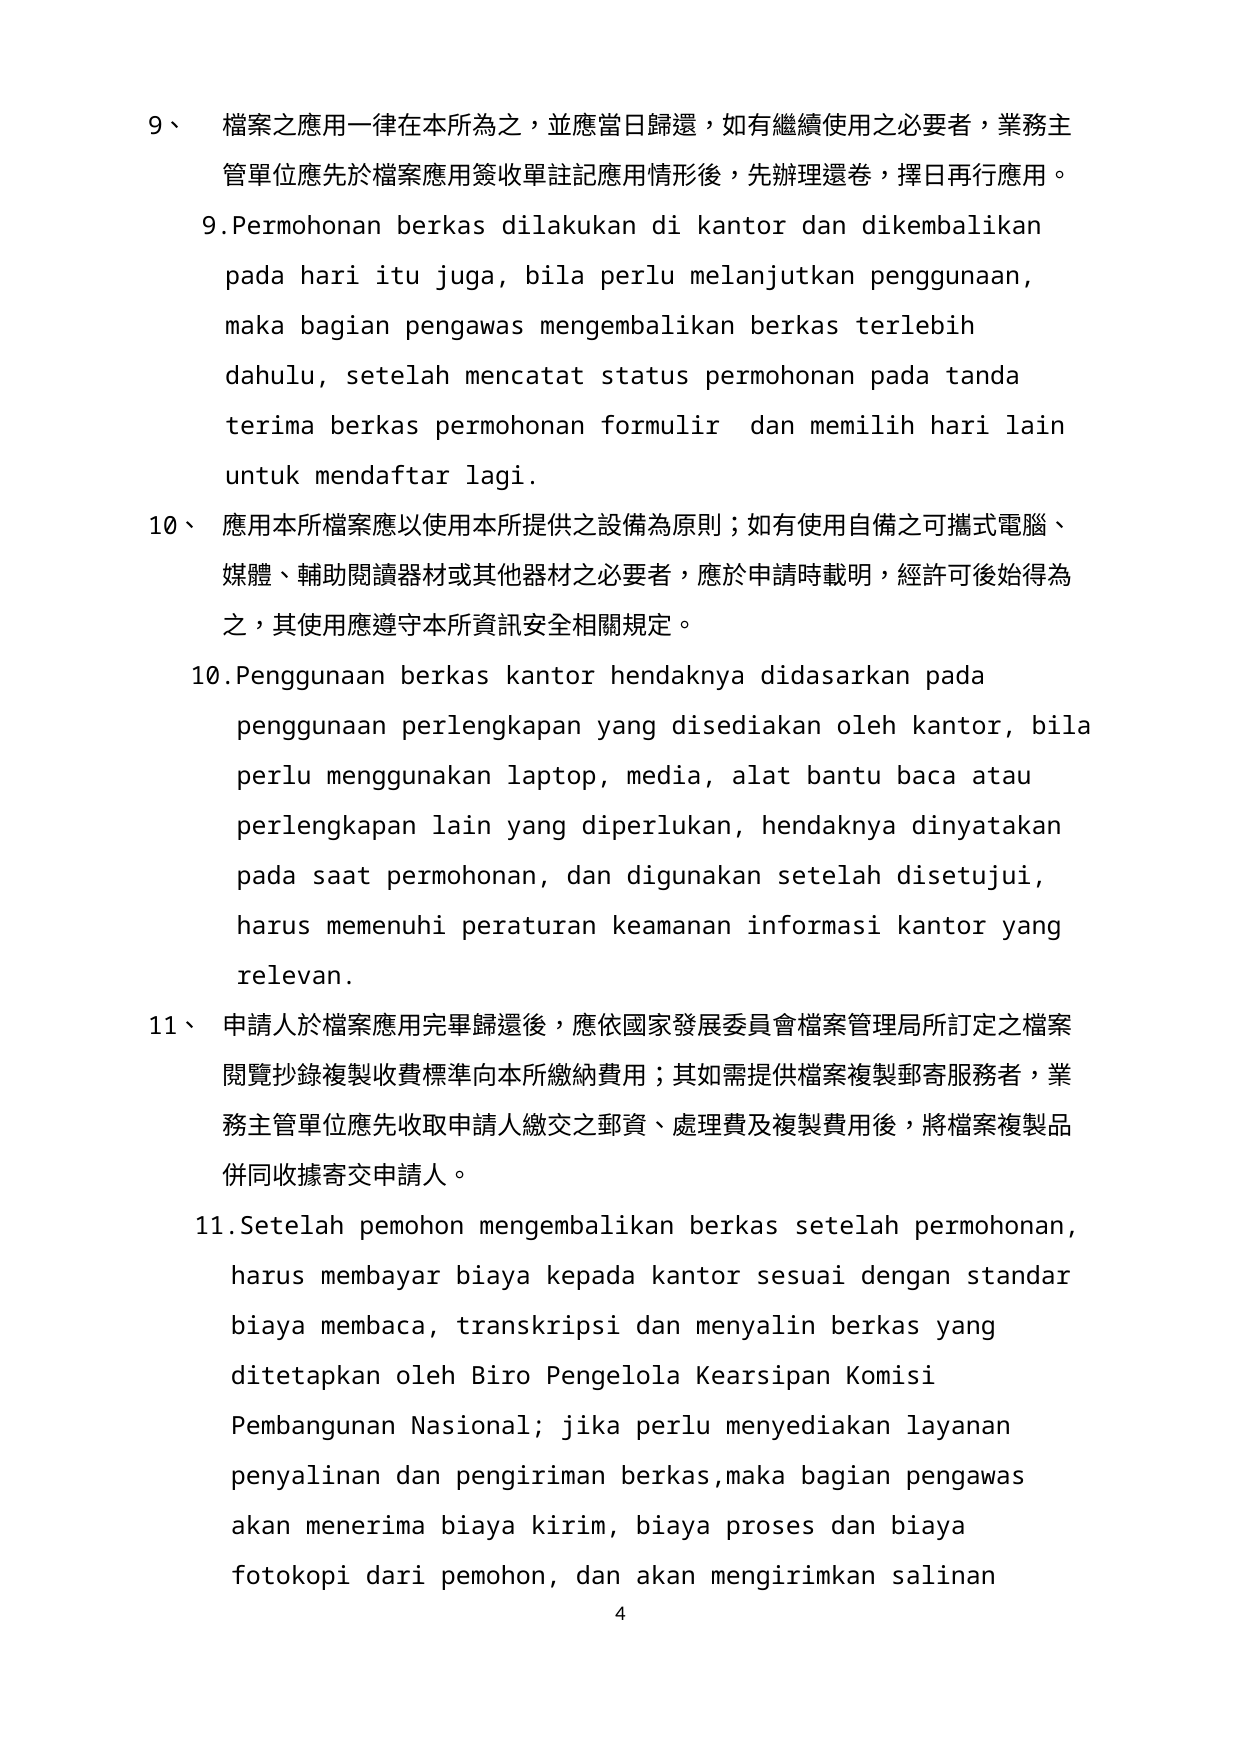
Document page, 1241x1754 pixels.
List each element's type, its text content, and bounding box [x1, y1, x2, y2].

text 11.Setelah pemohon mengembalikan berkas setelah permohonan, harus membayar biaya kepada kantor sesuai dengan standar biaya membaca, transkripsi dan menyalin berkas yang ditetapkan oleh Biro Pengelola Kearsipan Komisi Pembangunan Nasional; jika perlu menyediakan layanan penyalinan dan pengiriman berkas,maka bagian pengawas akan menerima biaya kirim, biaya proses dan biaya fotokopi dari pemohon, dan akan mengirimkan salinan [194, 1194, 1092, 1594]
list 申請人於檔案應用完畢歸還後，應依國家發展委員會檔案管理局所訂定之檔案閱覽抄錄複製收費標準向本所繳納費用；其如需提供檔案複製郵寄服務者，業務主管單位應先收取申請人繳交之郵資、處理費及複製費用後，將檔案複製品併同收據寄交申請人。 [148, 994, 1092, 1194]
list 檔案之應用一律在本所為之，並應當日歸還，如有繼續使用之必要者，業務主管單位應先於檔案應用簽收單註記應用情形後，先辦理還卷，擇日再行應用。 [148, 94, 1092, 194]
text 9.Permohonan berkas dilakukan di kantor dan dikembalikan pada hari itu juga, bila perlu melanjutkan penggunaan, maka bagian pengawas mengembalikan berkas terlebih dahulu, setelah mencatat status permohonan pada tanda terima berkas permohonan formulir dan memilih hari lain untuk mendaftar lagi. [201, 194, 1092, 494]
list 應用本所檔案應以使用本所提供之設備為原則；如有使用自備之可攜式電腦、媒體、輔助閱讀器材或其他器材之必要者，應於申請時載明，經許可後始得為之，其使用應遵守本所資訊安全相關規定。 [148, 494, 1092, 644]
text 10.Penggunaan berkas kantor hendaknya didasarkan pada penggunaan perlengkapan yang disediakan oleh kantor, bila perlu menggunakan laptop, media, alat bantu baca atau perlengkapan lain yang diperlukan, hendaknya dinyatakan pada saat permohonan, dan digunakan setelah disetujui, harus memenuhi peraturan keamanan informasi kantor yang relevan. [190, 644, 1092, 994]
